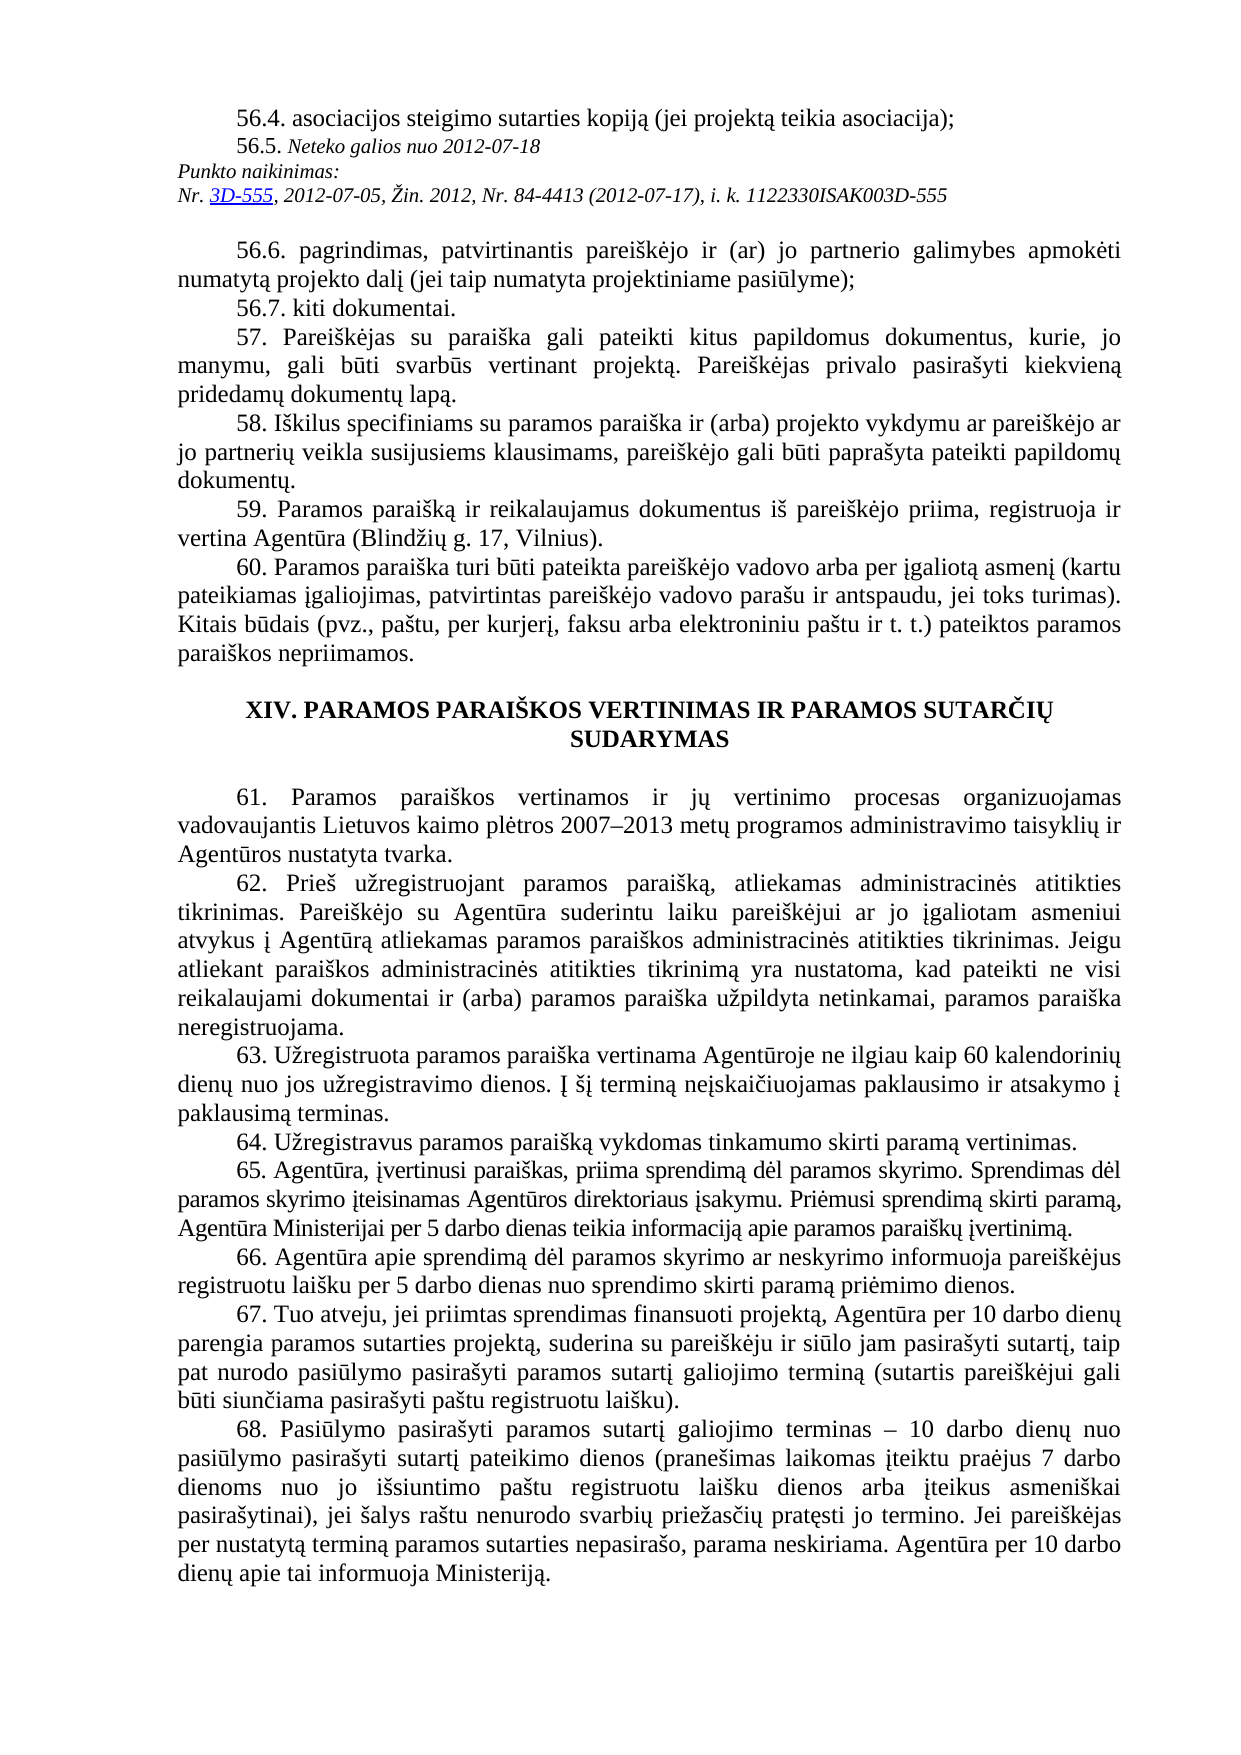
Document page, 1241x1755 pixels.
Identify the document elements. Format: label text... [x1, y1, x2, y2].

text 59. Paramos paraišką ir reikalaujamus dokumentus iš pareiškėjo priima, registruoja ir vertina Agentūra (Blindžių g. 17, Vilnius). [177, 494, 1122, 552]
text Nr. 3D-555, 2012-07-05, Žin. 2012, Nr. 84-4413 (2012-07-17), i. k. 1122330ISAK003D-555 [177, 183, 1122, 207]
text 65. Agentūra, įvertinusi paraiškas, priima sprendimą dėl paramos skyrimo. Sprendimas dėl paramos skyrimo įteisinamas Agentūros direktoriaus įsakymu. Priėmusi sprendimą skirti paramą, Agentūra Ministerijai per 5 darbo dienas teikia informaciją apie paramos paraiškų įvertinimą. [177, 1155, 1122, 1242]
text XIV. PARAMOS PARAIŠKOS VERTINIMAS IR PARAMOS SUTARČIŲ SUDARYMAS [177, 695, 1122, 753]
text 60. Paramos paraiška turi būti pateikta pareiškėjo vadovo arba per įgaliotą asmenį (kartu pateikiamas įgaliojimas, patvirtintas pareiškėjo vadovo parašu ir antspaudu, jei toks turimas). Kitais būdais (pvz., paštu, per kurjerį, faksu arba elektroniniu paštu ir t. t.) pateiktos paramos paraiškos nepriimamos. [177, 552, 1122, 667]
text 56.6. pagrindimas, patvirtinantis pareiškėjo ir (ar) jo partnerio galimybes apmokėti numatytą projekto dalį (jei taip numatyta projektiniame pasiūlyme); [177, 235, 1122, 293]
text 62. Prieš užregistruojant paramos paraišką, atliekamas administracinės atitikties tikrinimas. Pareiškėjo su Agentūra suderintu laiku pareiškėjui ar jo įgaliotam asmeniui atvykus į Agentūrą atliekamas paramos paraiškos administracinės atitikties tikrinimas. Jeigu atliekant paraiškos administracinės atitikties tikrinimą yra nustatoma, kad pateikti ne visi reikalaujami dokumentai ir (arba) paramos paraiška užpildyta netinkamai, paramos paraiška neregistruojama. [177, 868, 1122, 1040]
text 56.5. Neteko galios nuo 2012-07-18 [177, 132, 1122, 158]
text 63. Užregistruota paramos paraiška vertinama Agentūroje ne ilgiau kaip 60 kalendorinių dienų nuo jos užregistravimo dienos. Į šį terminą neįskaičiuojamas paklausimo ir atsakymo į paklausimą terminas. [177, 1040, 1122, 1127]
text 58. Iškilus specifiniams su paramos paraiška ir (arba) projekto vykdymu ar pareiškėjo ar jo partnerių veikla susijusiems klausimams, pareiškėjo gali būti paprašyta pateikti papildomų dokumentų. [177, 408, 1122, 494]
text 66. Agentūra apie sprendimą dėl paramos skyrimo ar neskyrimo informuoja pareiškėjus registruotu laišku per 5 darbo dienas nuo sprendimo skirti paramą priėmimo dienos. [177, 1242, 1122, 1299]
text 56.7. kiti dokumentai. [177, 293, 1122, 322]
text 67. Tuo atveju, jei priimtas sprendimas finansuoti projektą, Agentūra per 10 darbo dienų parengia paramos sutarties projektą, suderina su pareiškėju ir siūlo jam pasirašyti sutartį, taip pat nurodo pasiūlymo pasirašyti paramos sutartį galiojimo terminą (sutartis pareiškėjui gali būti siunčiama pasirašyti paštu registruotu laišku). [177, 1299, 1122, 1414]
text 57. Pareiškėjas su paraiška gali pateikti kitus papildomus dokumentus, kurie, jo manymu, gali būti svarbūs vertinant projektą. Pareiškėjas privalo pasirašyti kiekvieną pridedamų dokumentų lapą. [177, 322, 1122, 408]
text 56.4. asociacijos steigimo sutarties kopiją (jei projektą teikia asociacija); [177, 103, 1122, 132]
text 61. Paramos paraiškos vertinamos ir jų vertinimo procesas organizuojamas vadovaujantis Lietuvos kaimo plėtros 2007–2013 metų programos administravimo taisyklių ir Agentūros nustatyta tvarka. [177, 782, 1122, 868]
text 64. Užregistravus paramos paraišką vykdomas tinkamumo skirti paramą vertinimas. [177, 1127, 1122, 1155]
text 68. Pasiūlymo pasirašyti paramos sutartį galiojimo terminas – 10 darbo dienų nuo pasiūlymo pasirašyti sutartį pateikimo dienos (pranešimas laikomas įteiktu praėjus 7 darbo dienoms nuo jo išsiuntimo paštu registruotu laišku dienos arba įteikus asmeniškai pasirašytinai), jei šalys raštu nenurodo svarbių priežasčių pratęsti jo termino. Jei pareiškėjas per nustatytą terminą paramos sutarties nepasirašo, parama neskiriama. Agentūra per 10 darbo dienų apie tai informuoja Ministeriją. [177, 1414, 1122, 1587]
text Punkto naikinimas: [177, 158, 1122, 183]
